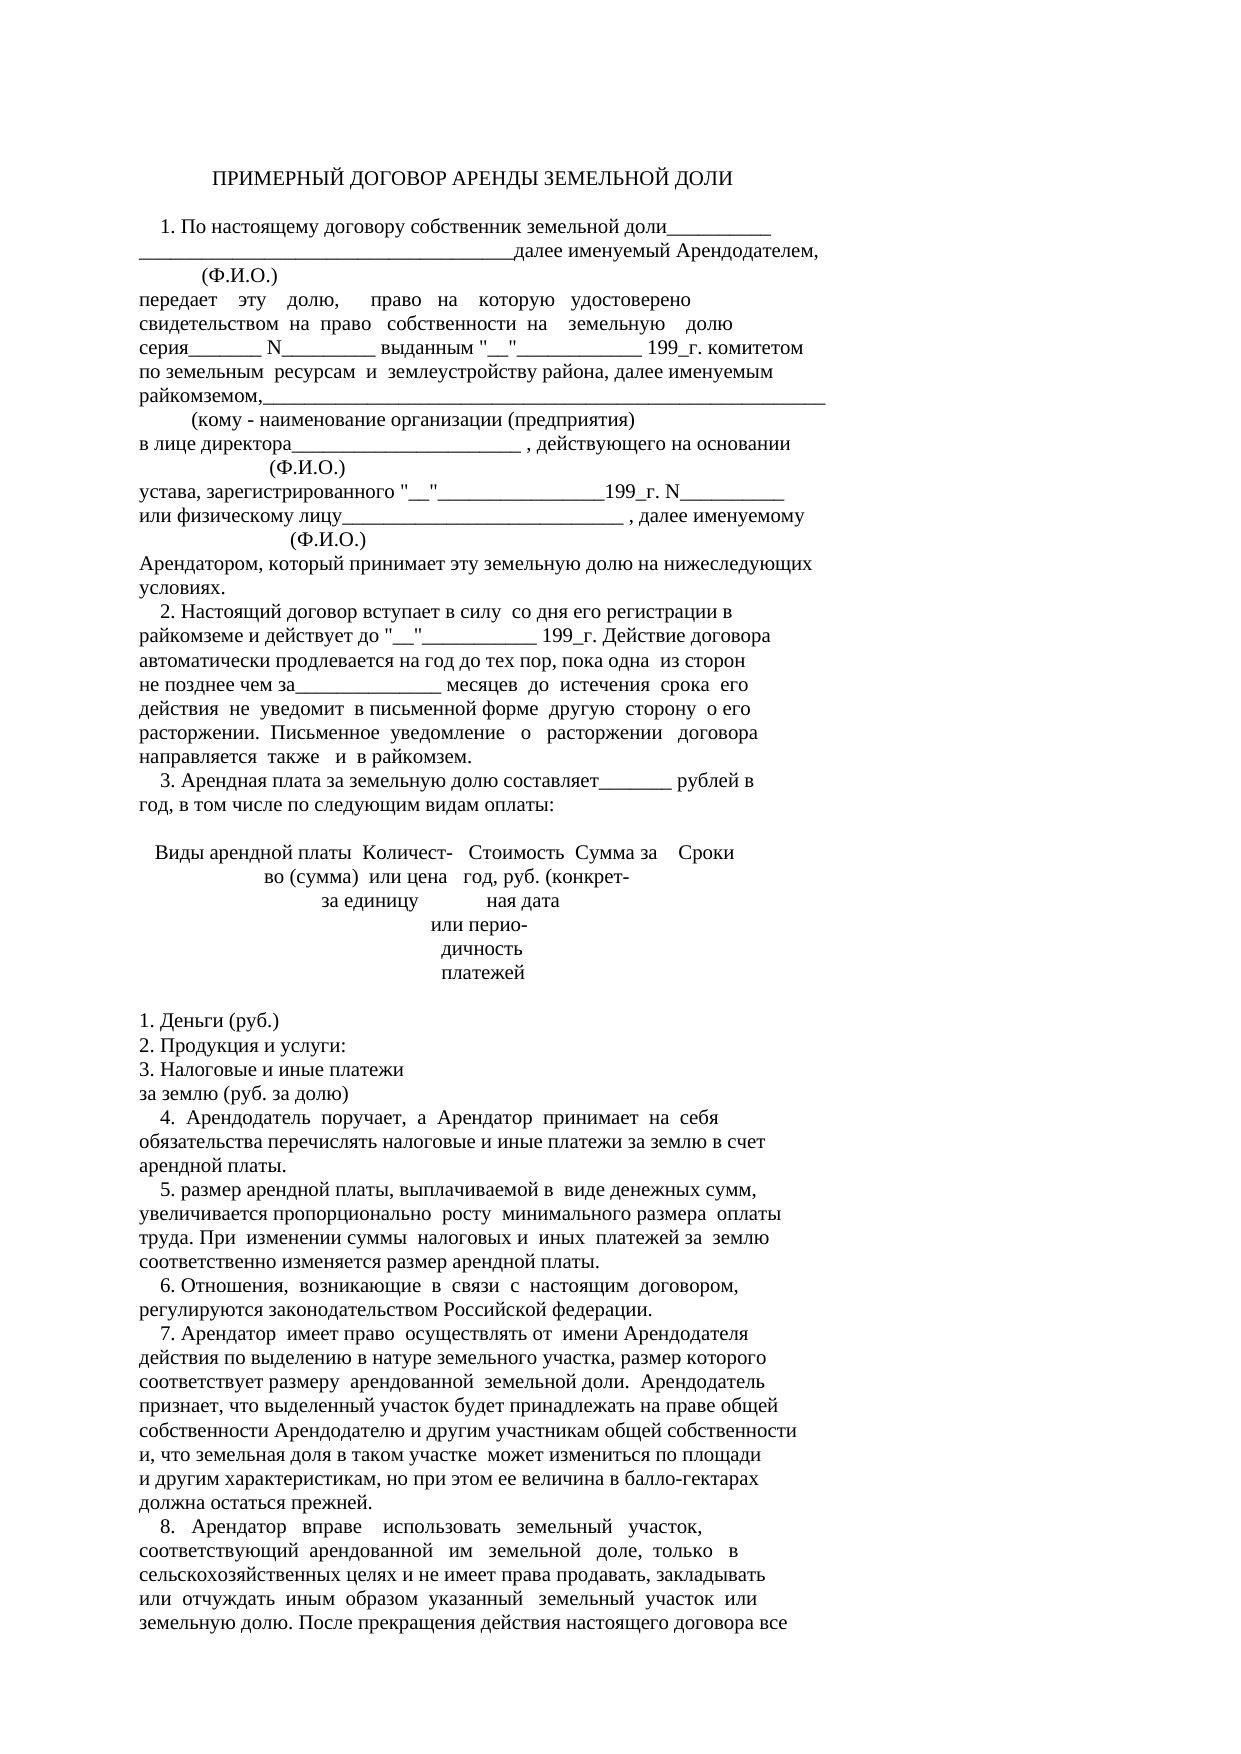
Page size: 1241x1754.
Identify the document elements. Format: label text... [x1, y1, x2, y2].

text 8. Арендатор вправе использовать земельный участок, [118, 1514, 1122, 1538]
text земельную долю. После прекращения действия настоящего договора все [118, 1610, 1122, 1634]
text или перио- [118, 912, 1122, 936]
text Арендатором, который принимает эту земельную долю на нижеследующих [118, 551, 1122, 575]
text передает эту долю, право на которую удостоверено [118, 287, 1122, 311]
text 6. Отношения, возникающие в связи с настоящим договором, [118, 1273, 1122, 1297]
text 3. Налоговые и иные платежи [118, 1057, 1122, 1081]
text автоматически продлевается на год до тех пор, пока одна из сторон [118, 647, 1122, 672]
text за единицу ная дата [118, 888, 1122, 912]
text во (сумма) или цена год, руб. (конкрет- [118, 864, 1122, 888]
text регулируются законодательством Российской федерации. [118, 1297, 1122, 1321]
text райкомземе и действует до "__"___________ 199_г. Действие договора [118, 623, 1122, 647]
text дичность [118, 936, 1122, 960]
text 4. Арендодатель поручает, а Арендатор принимает на себя [118, 1105, 1122, 1129]
text райкомземом,______________________________________________________ [118, 383, 1122, 407]
text платежей [118, 960, 1122, 984]
text за землю (руб. за долю) [118, 1081, 1122, 1105]
text признает, что выделенный участок будет принадлежать на праве общей [118, 1393, 1122, 1417]
text действия не уведомит в письменной форме другую сторону о его [118, 696, 1122, 720]
text серия_______ N_________ выданным "__"____________ 199_г. комитетом [118, 335, 1122, 359]
text или отчуждать иным образом указанный земельный участок или [118, 1586, 1122, 1610]
text направляется также и в райкомзем. [118, 744, 1122, 768]
text 7. Арендатор имеет право осуществлять от имени Арендодателя [118, 1321, 1122, 1345]
text расторжении. Письменное уведомление о расторжении договора [118, 720, 1122, 744]
text (Ф.И.О.) [118, 262, 1122, 287]
text должна остаться прежней. [118, 1490, 1122, 1514]
text соответствующий арендованной им земельной доле, только в [118, 1538, 1122, 1562]
text 1. По настоящему договору собственник земельной доли__________ [118, 214, 1122, 238]
text действия по выделению в натуре земельного участка, размер которого [118, 1345, 1122, 1369]
text свидетельством на право собственности на земельную долю [118, 311, 1122, 335]
text соответственно изменяется размер арендной платы. [118, 1249, 1122, 1273]
text (Ф.И.О.) [118, 455, 1122, 479]
text 5. размер арендной платы, выплачиваемой в виде денежных сумм, [118, 1177, 1122, 1201]
text (Ф.И.О.) [118, 527, 1122, 551]
text ____________________________________далее именуемый Арендодателем, [118, 238, 1122, 262]
text 3. Арендная плата за земельную долю составляет_______ рублей в [118, 768, 1122, 792]
text 2. Настоящий договор вступает в силу со дня его регистрации в [118, 599, 1122, 623]
text устава, зарегистрированного "__"________________199_г. N__________ [118, 479, 1122, 503]
text и, что земельная доля в таком участке может измениться по площади [118, 1442, 1122, 1466]
text труда. При изменении суммы налоговых и иных платежей за землю [118, 1225, 1122, 1249]
text по земельным ресурсам и землеустройству района, далее именуемым [118, 359, 1122, 383]
text не позднее чем за______________ месяцев до истечения срока его [118, 672, 1122, 696]
text в лице директора______________________ , действующего на основании [118, 431, 1122, 455]
text (кому - наименование организации (предприятия) [118, 407, 1122, 431]
text и другим характеристикам, но при этом ее величина в балло-гектарах [118, 1466, 1122, 1490]
text обязательства перечислять налоговые и иные платежи за землю в счет [118, 1129, 1122, 1153]
text соответствует размеру арендованной земельной доли. Арендодатель [118, 1369, 1122, 1393]
text год, в том числе по следующим видам оплаты: [118, 792, 1122, 816]
text собственности Арендодателю и другим участникам общей собственности [118, 1417, 1122, 1442]
text ПРИМЕРНЫЙ ДОГОВОР АРЕНДЫ ЗЕМЕЛЬНОЙ ДОЛИ [118, 166, 1122, 190]
text арендной платы. [118, 1153, 1122, 1177]
text или физическому лицу___________________________ , далее именуемому [118, 503, 1122, 527]
text Виды арендной платы Количест- Стоимость Сумма за Сроки [118, 840, 1122, 864]
text 2. Продукция и услуги: [118, 1032, 1122, 1057]
text условиях. [118, 575, 1122, 599]
text увеличивается пропорционально росту минимального размера оплаты [118, 1201, 1122, 1225]
text сельскохозяйственных целях и не имеет права продавать, закладывать [118, 1562, 1122, 1586]
text 1. Деньги (руб.) [118, 1008, 1122, 1032]
